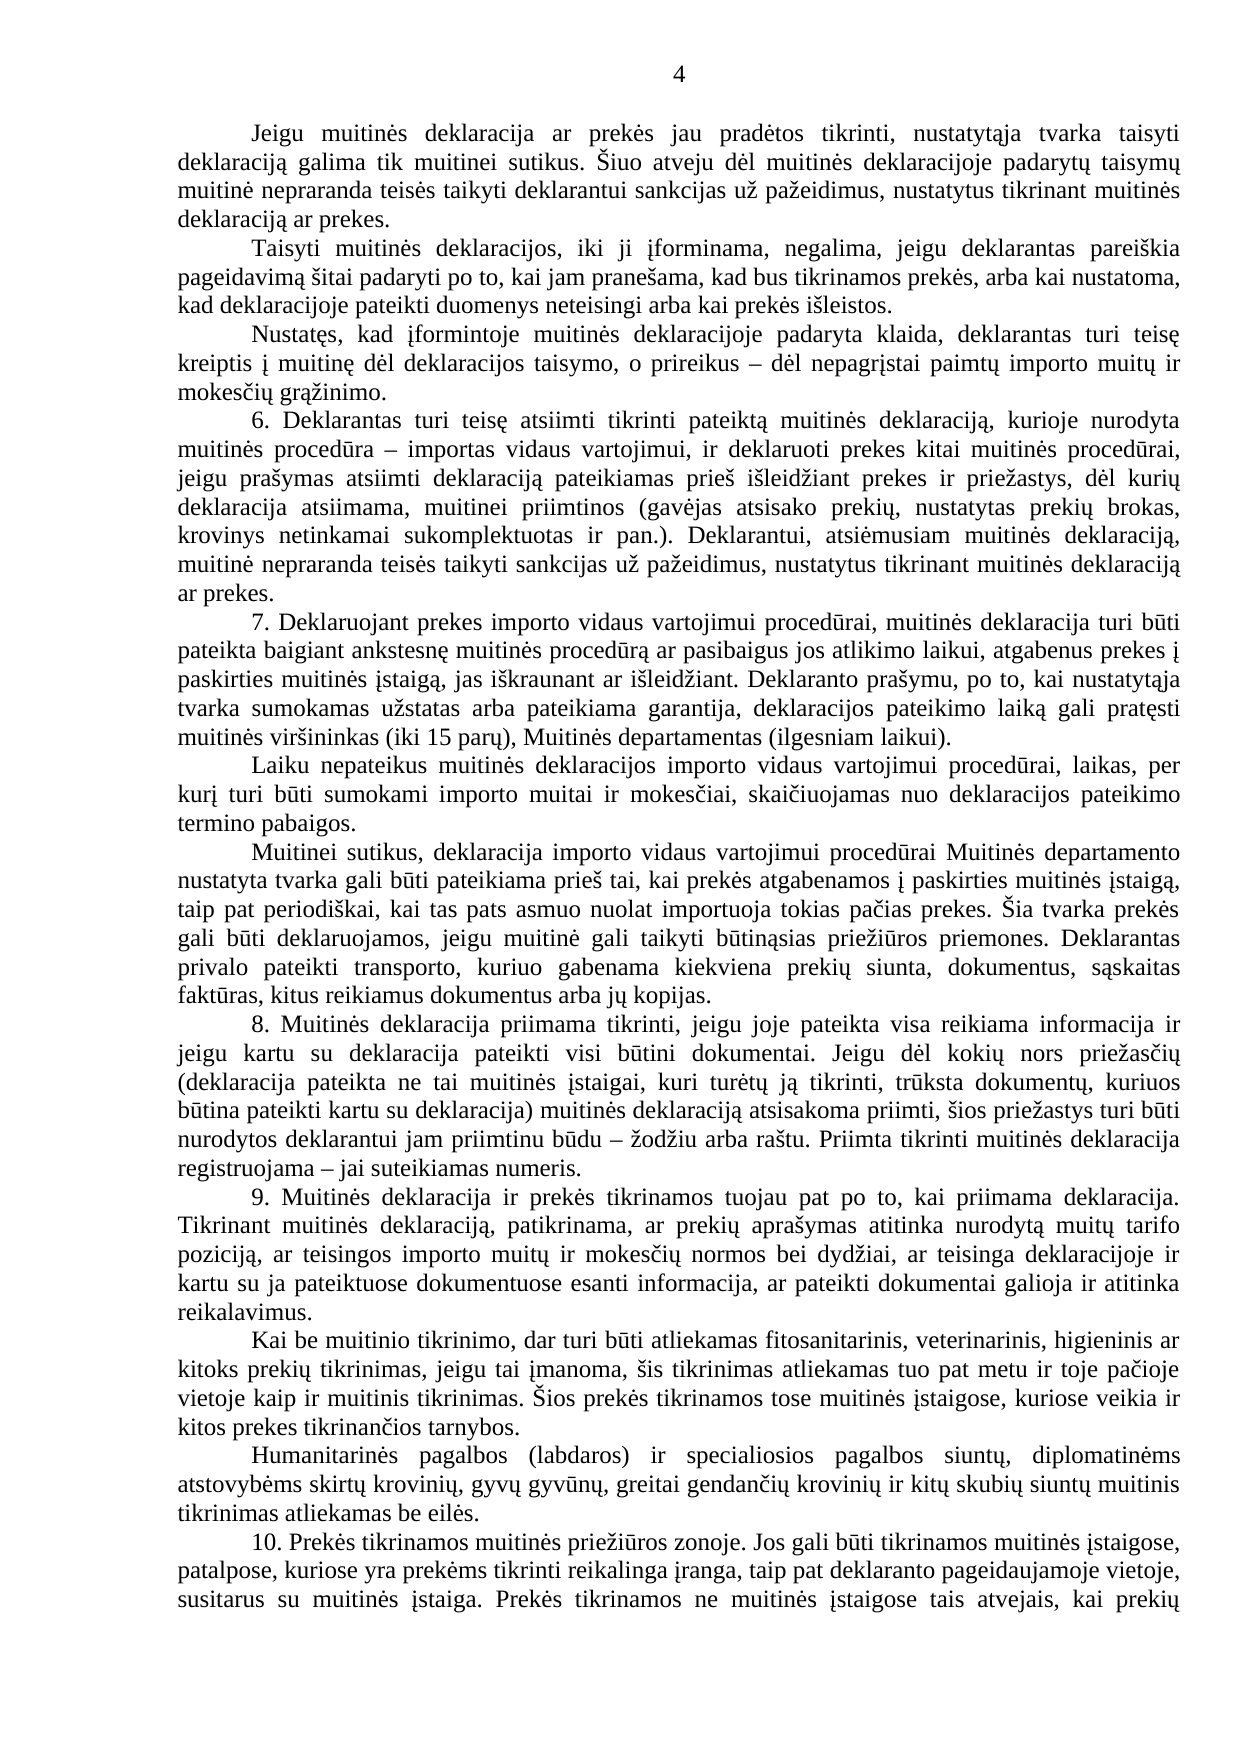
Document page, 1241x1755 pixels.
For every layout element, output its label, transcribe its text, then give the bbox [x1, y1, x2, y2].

text Jeigu muitinės deklaracija ar prekės jau pradėtos tikrinti, nustatytąja tvarka taisyti deklaraciją galima tik muitinei sutikus. Šiuo atveju dėl muitinės deklaracijoje padarytų taisymų muitinė nepraranda teisės taikyti deklarantui sankcijas už pažeidimus, nustatytus tikrinant muitinės deklaraciją ar prekes. [177, 118, 1181, 233]
text 7. Deklaruojant prekes importo vidaus vartojimui procedūrai, muitinės deklaracija turi būti pateikta baigiant ankstesnę muitinės procedūrą ar pasibaigus jos atlikimo laikui, atgabenus prekes į paskirties muitinės įstaigą, jas iškraunant ar išleidžiant. Deklaranto prašymu, po to, kai nustatytąja tvarka sumokamas užstatas arba pateikiama garantija, deklaracijos pateikimo laiką gali pratęsti muitinės viršininkas (iki 15 parų), Muitinės departamentas (ilgesniam laikui). [177, 607, 1181, 751]
text 8. Muitinės deklaracija priimama tikrinti, jeigu joje pateikta visa reikiama informacija ir jeigu kartu su deklaracija pateikti visi būtini dokumentai. Jeigu dėl kokių nors priežasčių (deklaracija pateikta ne tai muitinės įstaigai, kuri turėtų ją tikrinti, trūksta dokumentų, kuriuos būtina pateikti kartu su deklaracija) muitinės deklaraciją atsisakoma priimti, šios priežastys turi būti nurodytos deklarantui jam priimtinu būdu – žodžiu arba raštu. Priimta tikrinti muitinės deklaracija registruojama – jai suteikiamas numeris. [177, 1009, 1181, 1182]
text 10. Prekės tikrinamos muitinės priežiūros zonoje. Jos gali būti tikrinamos muitinės įstaigose, patalpose, kuriose yra prekėms tikrinti reikalinga įranga, taip pat deklaranto pageidaujamoje vietoje, susitarus su muitinės įstaiga. Prekės tikrinamos ne muitinės įstaigose tais atvejais, kai prekių [177, 1527, 1181, 1613]
text Laiku nepateikus muitinės deklaracijos importo vidaus vartojimui procedūrai, laikas, per kurį turi būti sumokami importo muitai ir mokesčiai, skaičiuojamas nuo deklaracijos pateikimo termino pabaigos. [177, 751, 1181, 837]
text Nustatęs, kad įformintoje muitinės deklaracijoje padaryta klaida, deklarantas turi teisę kreiptis į muitinę dėl deklaracijos taisymo, o prireikus – dėl nepagrįstai paimtų importo muitų ir mokesčių grąžinimo. [177, 319, 1181, 406]
text Kai be muitinio tikrinimo, dar turi būti atliekamas fitosanitarinis, veterinarinis, higieninis ar kitoks prekių tikrinimas, jeigu tai įmanoma, šis tikrinimas atliekamas tuo pat metu ir toje pačioje vietoje kaip ir muitinis tikrinimas. Šios prekės tikrinamos tose muitinės įstaigose, kuriose veikia ir kitos prekes tikrinančios tarnybos. [177, 1326, 1181, 1441]
text Humanitarinės pagalbos (labdaros) ir specialiosios pagalbos siuntų, diplomatinėms atstovybėms skirtų krovinių, gyvų gyvūnų, greitai gendančių krovinių ir kitų skubių siuntų muitinis tikrinimas atliekamas be eilės. [177, 1441, 1181, 1527]
text Taisyti muitinės deklaracijos, iki ji įforminama, negalima, jeigu deklarantas pareiškia pageidavimą šitai padaryti po to, kai jam pranešama, kad bus tikrinamos prekės, arba kai nustatoma, kad deklaracijoje pateikti duomenys neteisingi arba kai prekės išleistos. [177, 233, 1181, 319]
text 9. Muitinės deklaracija ir prekės tikrinamos tuojau pat po to, kai priimama deklaracija. Tikrinant muitinės deklaraciją, patikrinama, ar prekių aprašymas atitinka nurodytą muitų tarifo poziciją, ar teisingos importo muitų ir mokesčių normos bei dydžiai, ar teisinga deklaracijoje ir kartu su ja pateiktuose dokumentuose esanti informacija, ar pateikti dokumentai galioja ir atitinka reikalavimus. [177, 1182, 1181, 1326]
text 6. Deklarantas turi teisę atsiimti tikrinti pateiktą muitinės deklaraciją, kurioje nurodyta muitinės procedūra – importas vidaus vartojimui, ir deklaruoti prekes kitai muitinės procedūrai, jeigu prašymas atsiimti deklaraciją pateikiamas prieš išleidžiant prekes ir priežastys, dėl kurių deklaracija atsiimama, muitinei priimtinos (gavėjas atsisako prekių, nustatytas prekių brokas, krovinys netinkamai sukomplektuotas ir pan.). Deklarantui, atsiėmusiam muitinės deklaraciją, muitinė nepraranda teisės taikyti sankcijas už pažeidimus, nustatytus tikrinant muitinės deklaraciją ar prekes. [177, 406, 1181, 607]
text Muitinei sutikus, deklaracija importo vidaus vartojimui procedūrai Muitinės departamento nustatyta tvarka gali būti pateikiama prieš tai, kai prekės atgabenamos į paskirties muitinės įstaigą, taip pat periodiškai, kai tas pats asmuo nuolat importuoja tokias pačias prekes. Šia tvarka prekės gali būti deklaruojamos, jeigu muitinė gali taikyti būtinąsias priežiūros priemones. Deklarantas privalo pateikti transporto, kuriuo gabenama kiekviena prekių siunta, dokumentus, sąskaitas faktūras, kitus reikiamus dokumentus arba jų kopijas. [177, 837, 1181, 1009]
